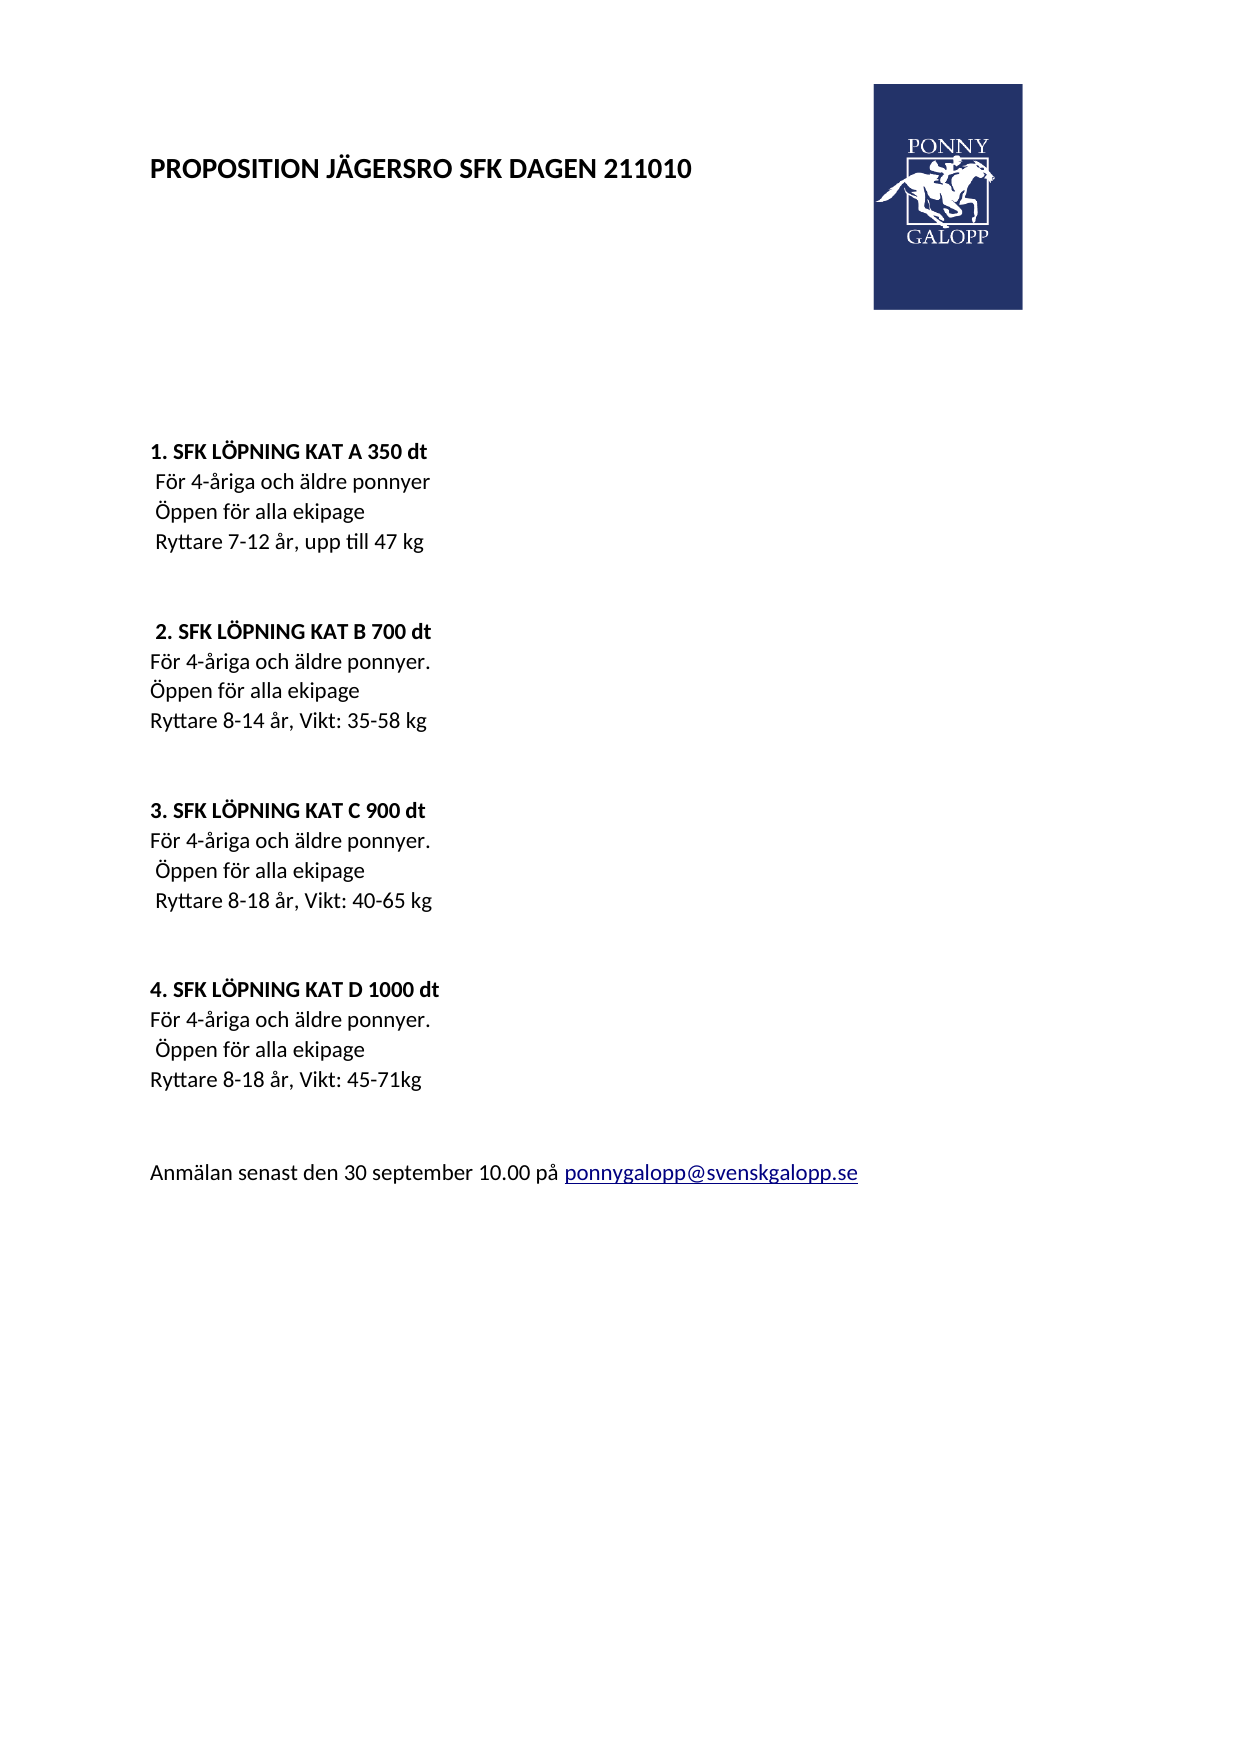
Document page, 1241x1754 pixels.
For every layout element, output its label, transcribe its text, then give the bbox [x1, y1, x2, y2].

text Anmälan senast den 30 september 10.00 på ponnygalopp@svenskgalopp.se [150, 1158, 1090, 1186]
text PROPOSITION JÄGERSRO SFK DAGEN 211010 [150, 150, 873, 186]
text 1. SFK LÖPNING KAT A 350 dt För 4-åriga och äldre ponnyer Öppen för alla ekipage Ryttare 7-12 år, upp till 47 kg 2. SFK LÖPNING KAT B 700 dt För 4-åriga och äldre ponnyer. Öppen för alla ekipage Ryttare 8-14 år, Vikt: 35-58 kg 3. SFK LÖPNING KAT C 900 dt För 4-åriga och äldre ponnyer. Öppen för alla ekipage Ryttare 8-18 år, Vikt: 40-65 kg 4. SFK LÖPNING KAT D 1000 dt För 4-åriga och äldre ponnyer. Öppen för alla ekipage Ryttare 8-18 år, Vikt: 45-71kg [150, 437, 1090, 1093]
text [1023, 150, 1090, 186]
